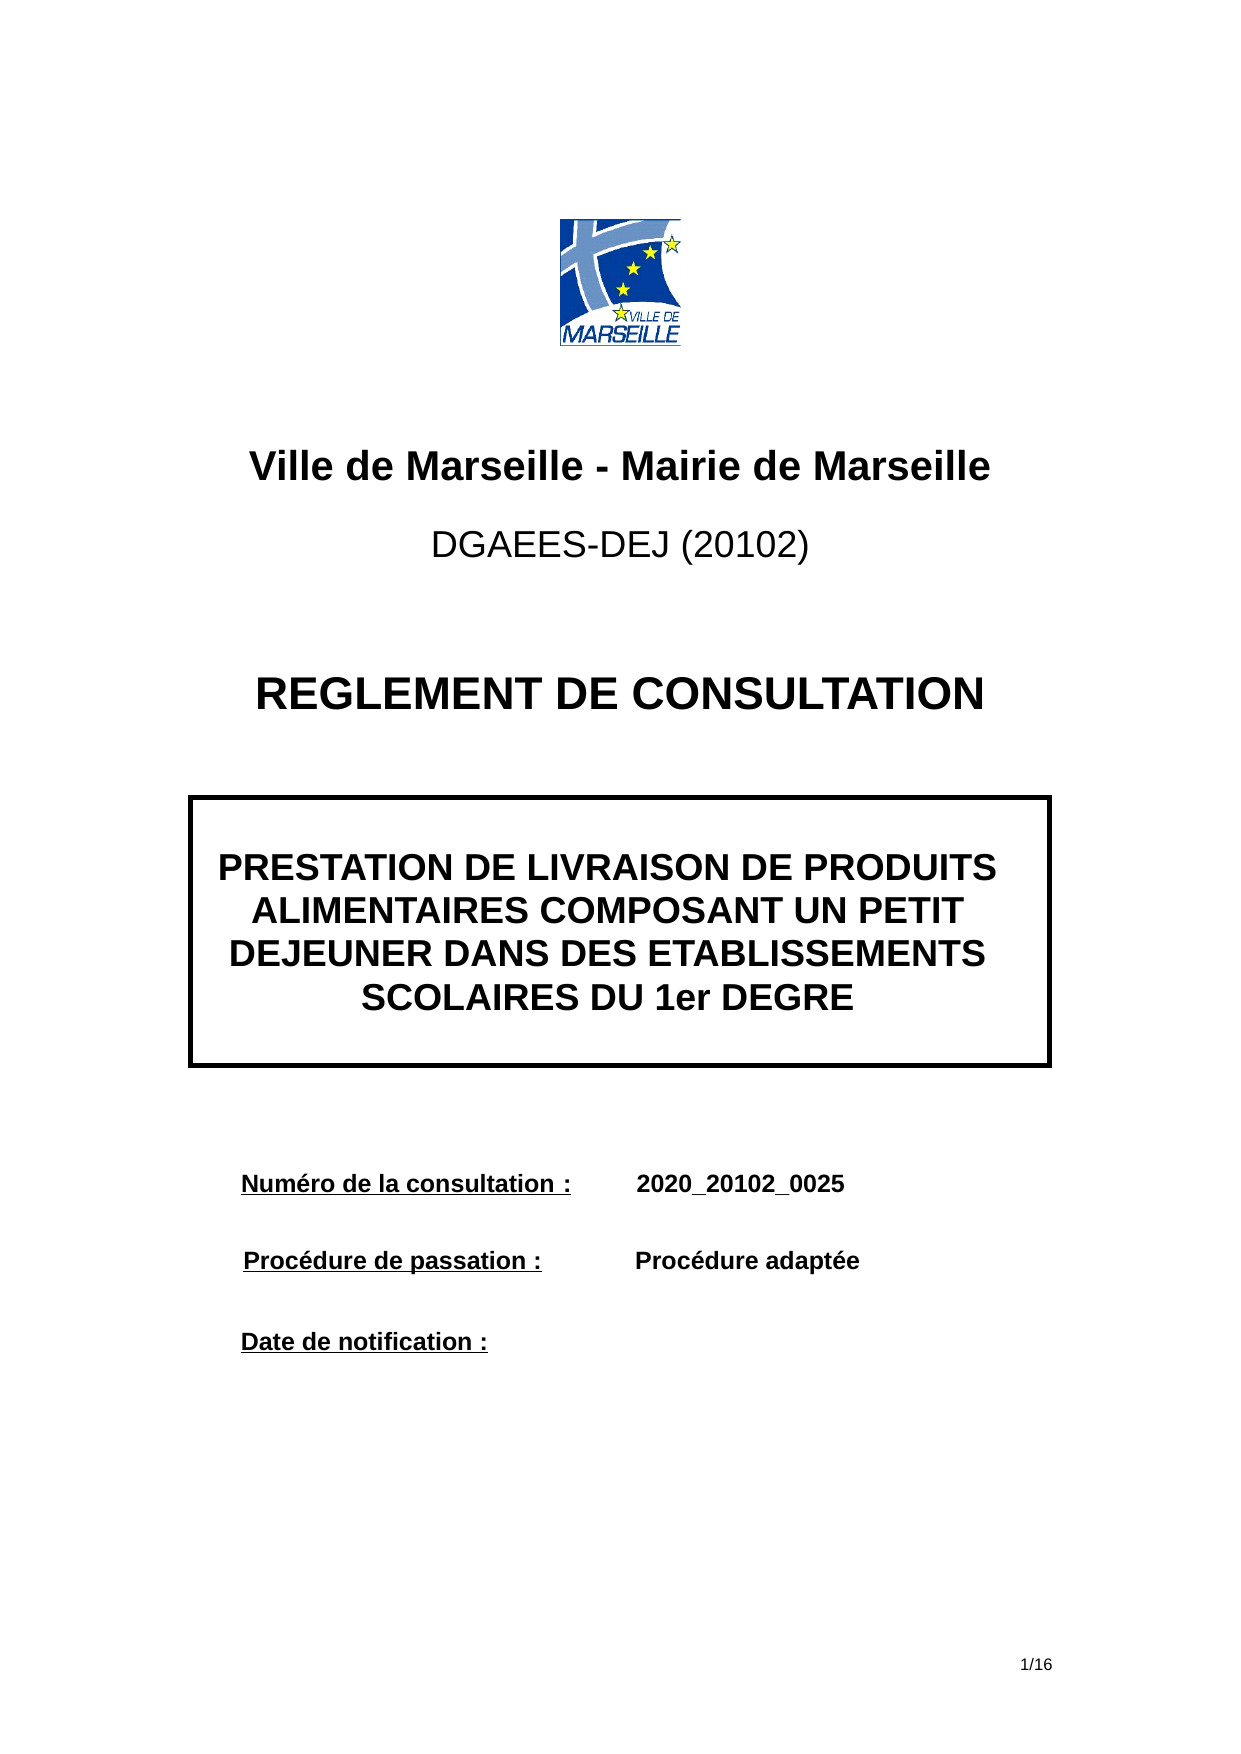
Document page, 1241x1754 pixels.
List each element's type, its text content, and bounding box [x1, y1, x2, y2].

text DGAEES-DEJ (20102) [188, 523, 1052, 566]
text Procédure de passation : Procédure adaptée [243, 1246, 1052, 1274]
text REGLEMENT DE CONSULTATION [188, 667, 1052, 719]
text Numéro de la consultation : 2020_20102_0025 [241, 1169, 1052, 1198]
text Ville de Marseille - Mairie de Marseille [188, 441, 1052, 489]
text Date de notification : [241, 1327, 1052, 1356]
text PRESTATION DE LIVRAISON DE PRODUITS ALIMENTAIRES COMPOSANT UN PETIT DEJEUNER DANS DES ETABLISSEMENTS SCOLAIRES DU 1er DEGRE [193, 838, 1047, 1018]
